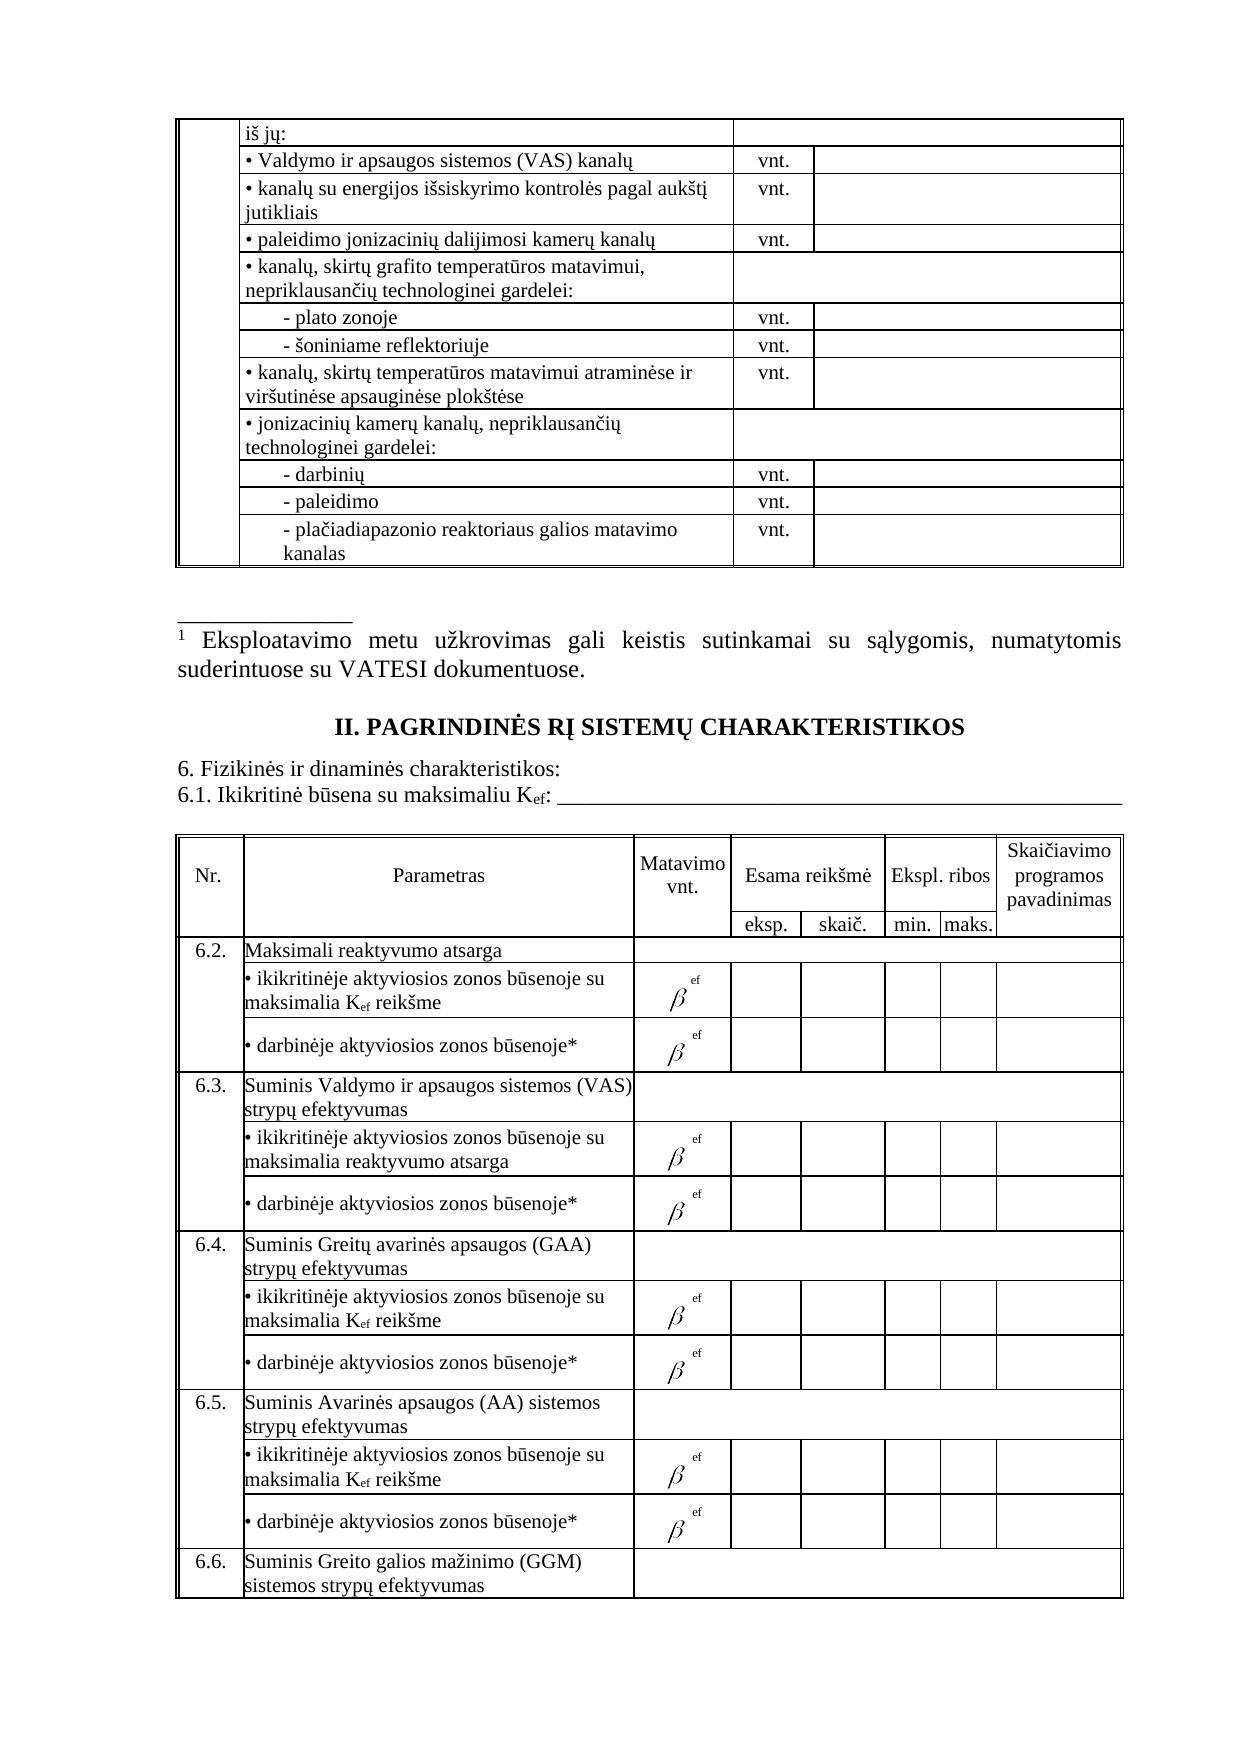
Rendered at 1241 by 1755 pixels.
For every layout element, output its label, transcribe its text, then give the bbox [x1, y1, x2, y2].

table_cell [180, 911, 243, 936]
table_cell [886, 963, 940, 1016]
table_cell [920, 358, 1011, 408]
table_cell [886, 1281, 940, 1334]
table_header Skaičiavimo programos pavadinimas [997, 838, 1120, 911]
table_cell [941, 1281, 996, 1334]
table_cell [245, 911, 633, 936]
table_cell Suminis Greitų avarinės apsaugos (GAA) strypų efektyvumas [245, 1232, 633, 1279]
table_cell [1011, 147, 1120, 172]
table_cell • ikikritinėje aktyviosios zonos būsenoje su maksimalia Kef reikšme [245, 963, 633, 1016]
table_header Nr. [180, 838, 243, 911]
table_cell [815, 147, 919, 172]
table_cell Suminis Valdymo ir apsaugos sistemos (VAS) strypų efektyvumas [245, 1073, 633, 1121]
table_cell • Valdymo ir apsaugos sistemos (VAS) kanalų [240, 147, 733, 172]
table_cell iš jų: [240, 120, 733, 145]
table_cell vnt. [734, 515, 813, 565]
table_cell [732, 1177, 800, 1230]
table_cell [886, 1018, 940, 1071]
table_cell [941, 1336, 996, 1389]
table_cell [997, 1281, 1120, 1334]
table_cell skaič. [802, 912, 884, 936]
table_cell [815, 331, 919, 357]
table_cell [1011, 304, 1120, 329]
table_cell • paleidimo jonizacinių dalijimosi kamerų kanalų [240, 225, 733, 251]
table_cell [732, 1122, 800, 1175]
table_cell vnt. [734, 488, 813, 513]
table_cell • ikikritinėje aktyviosios zonos būsenoje su maksimalia Kef reikšme [245, 1281, 633, 1334]
table_cell [815, 461, 919, 486]
table_cell [802, 1122, 884, 1175]
table_cell vnt. [734, 174, 813, 224]
text II. pagrindinės RĮ sistemų charakteristikos [177, 712, 1122, 740]
table_cell • kanalų, skirtų grafito temperatūros matavimui, nepriklausančių technologinei gardelei: [240, 253, 733, 302]
table_cell [815, 174, 919, 224]
table_cell [815, 304, 919, 329]
table_cell min. [886, 912, 940, 936]
table_cell • darbinėje aktyviosios zonos būsenoje* [245, 1177, 633, 1230]
table_cell • darbinėje aktyviosios zonos būsenoje* [245, 1018, 633, 1071]
table_cell [920, 515, 1011, 565]
table_cell 6.5. [180, 1390, 243, 1548]
table_cell maks. [941, 912, 996, 936]
table_header Matavimo vnt. [635, 838, 730, 911]
table_cell [941, 1122, 996, 1175]
table_cell [180, 120, 239, 565]
table_cell [997, 1122, 1120, 1175]
table_cell vnt. [734, 461, 813, 486]
table_cell beta ef [635, 1336, 730, 1389]
table_cell [635, 1073, 1120, 1121]
table_cell [815, 358, 919, 408]
text 1 Eksploatavimo metu užkrovimas gali keistis sutinkamai su sąlygomis, numatytomis suderintuose su VATESI dokumentuose. [177, 625, 1122, 683]
table_cell [1011, 331, 1120, 357]
table_cell 6.6. [180, 1549, 243, 1597]
table_cell [920, 147, 1011, 172]
table_cell [886, 1336, 940, 1389]
table_cell beta ef [635, 1281, 730, 1334]
table_cell [815, 515, 919, 565]
table_cell [997, 1177, 1120, 1230]
table_cell [732, 1495, 800, 1548]
table_cell - darbinių [240, 461, 733, 486]
table_cell [802, 963, 884, 1016]
table_cell vnt. [734, 304, 813, 329]
table_cell • ikikritinėje aktyviosios zonos būsenoje su maksimalia Kef reikšme [245, 1440, 633, 1493]
table_cell [734, 120, 1120, 145]
table_cell [941, 1440, 996, 1493]
table_cell [802, 1336, 884, 1389]
table_cell [886, 1177, 940, 1230]
table_cell [997, 963, 1120, 1016]
table_cell [1011, 488, 1120, 513]
table_cell [734, 410, 1120, 459]
table_cell vnt. [734, 147, 813, 172]
table_cell Suminis Greito galios mažinimo (GGM) sistemos strypų efektyvumas [245, 1549, 633, 1597]
table_cell [802, 1018, 884, 1071]
table_cell beta ef [635, 1440, 730, 1493]
table_cell [920, 174, 1011, 224]
table_cell [815, 225, 919, 251]
table_cell [941, 1177, 996, 1230]
table_cell • kanalų, skirtų temperatūros matavimui atraminėse ir viršutinėse apsauginėse plokštėse [240, 358, 733, 408]
table_cell [734, 253, 1120, 302]
table_cell 6.2. [180, 938, 243, 1071]
table_header Ekspl. ribos [886, 838, 996, 911]
table_cell [920, 304, 1011, 329]
table_header Esama reikšmė [732, 838, 884, 911]
table_cell eksp. [732, 912, 800, 936]
table_cell [920, 488, 1011, 513]
table_cell [732, 1336, 800, 1389]
table_cell [732, 1018, 800, 1071]
table_cell [1011, 174, 1120, 224]
table_cell - šoniniame reflektoriuje [240, 331, 733, 357]
text ______________ [177, 597, 1122, 625]
table_cell [635, 1549, 1120, 1597]
table_cell - paleidimo [240, 488, 733, 513]
table_cell [920, 225, 1011, 251]
table_cell [802, 1440, 884, 1493]
table_cell - plato zonoje [240, 304, 733, 329]
table_cell vnt. [734, 358, 813, 408]
table_cell [732, 1440, 800, 1493]
table_cell • kanalų su energijos išsiskyrimo kontrolės pagal aukštį jutikliais [240, 174, 733, 224]
table_cell vnt. [734, 225, 813, 251]
table_cell [1011, 358, 1120, 408]
table_cell [635, 911, 730, 936]
table_cell [997, 1018, 1120, 1071]
table_cell [635, 938, 1120, 962]
table_cell [802, 1281, 884, 1334]
table_cell • darbinėje aktyviosios zonos būsenoje* [245, 1336, 633, 1389]
table_cell [1011, 225, 1120, 251]
table_cell [920, 461, 1011, 486]
table_cell [997, 911, 1120, 936]
table_cell 6.4. [180, 1232, 243, 1389]
table_cell [920, 331, 1011, 357]
table_cell [997, 1495, 1120, 1548]
table_cell • darbinėje aktyviosios zonos būsenoje* [245, 1495, 633, 1548]
table_cell [802, 1495, 884, 1548]
table_cell betaef [635, 963, 730, 1016]
table_cell [635, 1232, 1120, 1279]
table_cell beta ef [635, 1495, 730, 1548]
table_cell [1011, 461, 1120, 486]
table_cell [802, 1177, 884, 1230]
table_cell beta ef [635, 1018, 730, 1071]
table_cell - plačiadiapazonio reaktoriaus galios matavimo kanalas [240, 515, 733, 565]
table_cell [815, 488, 919, 513]
table_cell [997, 1440, 1120, 1493]
table_cell • ikikritinėje aktyviosios zonos būsenoje su maksimalia reaktyvumo atsarga [245, 1122, 633, 1175]
table_cell [886, 1122, 940, 1175]
table_cell [886, 1440, 940, 1493]
text 6.1. Ikikritinė būsena su maksimaliu Kef: [177, 781, 1122, 807]
table_cell [886, 1495, 940, 1548]
table_cell [941, 963, 996, 1016]
table_cell Maksimali reaktyvumo atsarga [245, 938, 633, 962]
table_cell [997, 1336, 1120, 1389]
text 6. Fizikinės ir dinaminės charakteristikos: [177, 755, 1122, 781]
table_cell [941, 1495, 996, 1548]
table_cell Suminis Avarinės apsaugos (AA) sistemos strypų efektyvumas [245, 1390, 633, 1438]
table_cell [941, 1018, 996, 1071]
table_cell • jonizacinių kamerų kanalų, nepriklausančių technologinei gardelei: [240, 410, 733, 459]
table_cell vnt. [734, 331, 813, 357]
table_cell beta ef [635, 1177, 730, 1230]
table_cell [732, 1281, 800, 1334]
table_cell [732, 963, 800, 1016]
table_header Parametras [245, 838, 633, 911]
table_cell [635, 1390, 1120, 1438]
table_cell beta ef [635, 1122, 730, 1175]
table_cell [1011, 515, 1120, 565]
table_cell 6.3. [180, 1073, 243, 1230]
